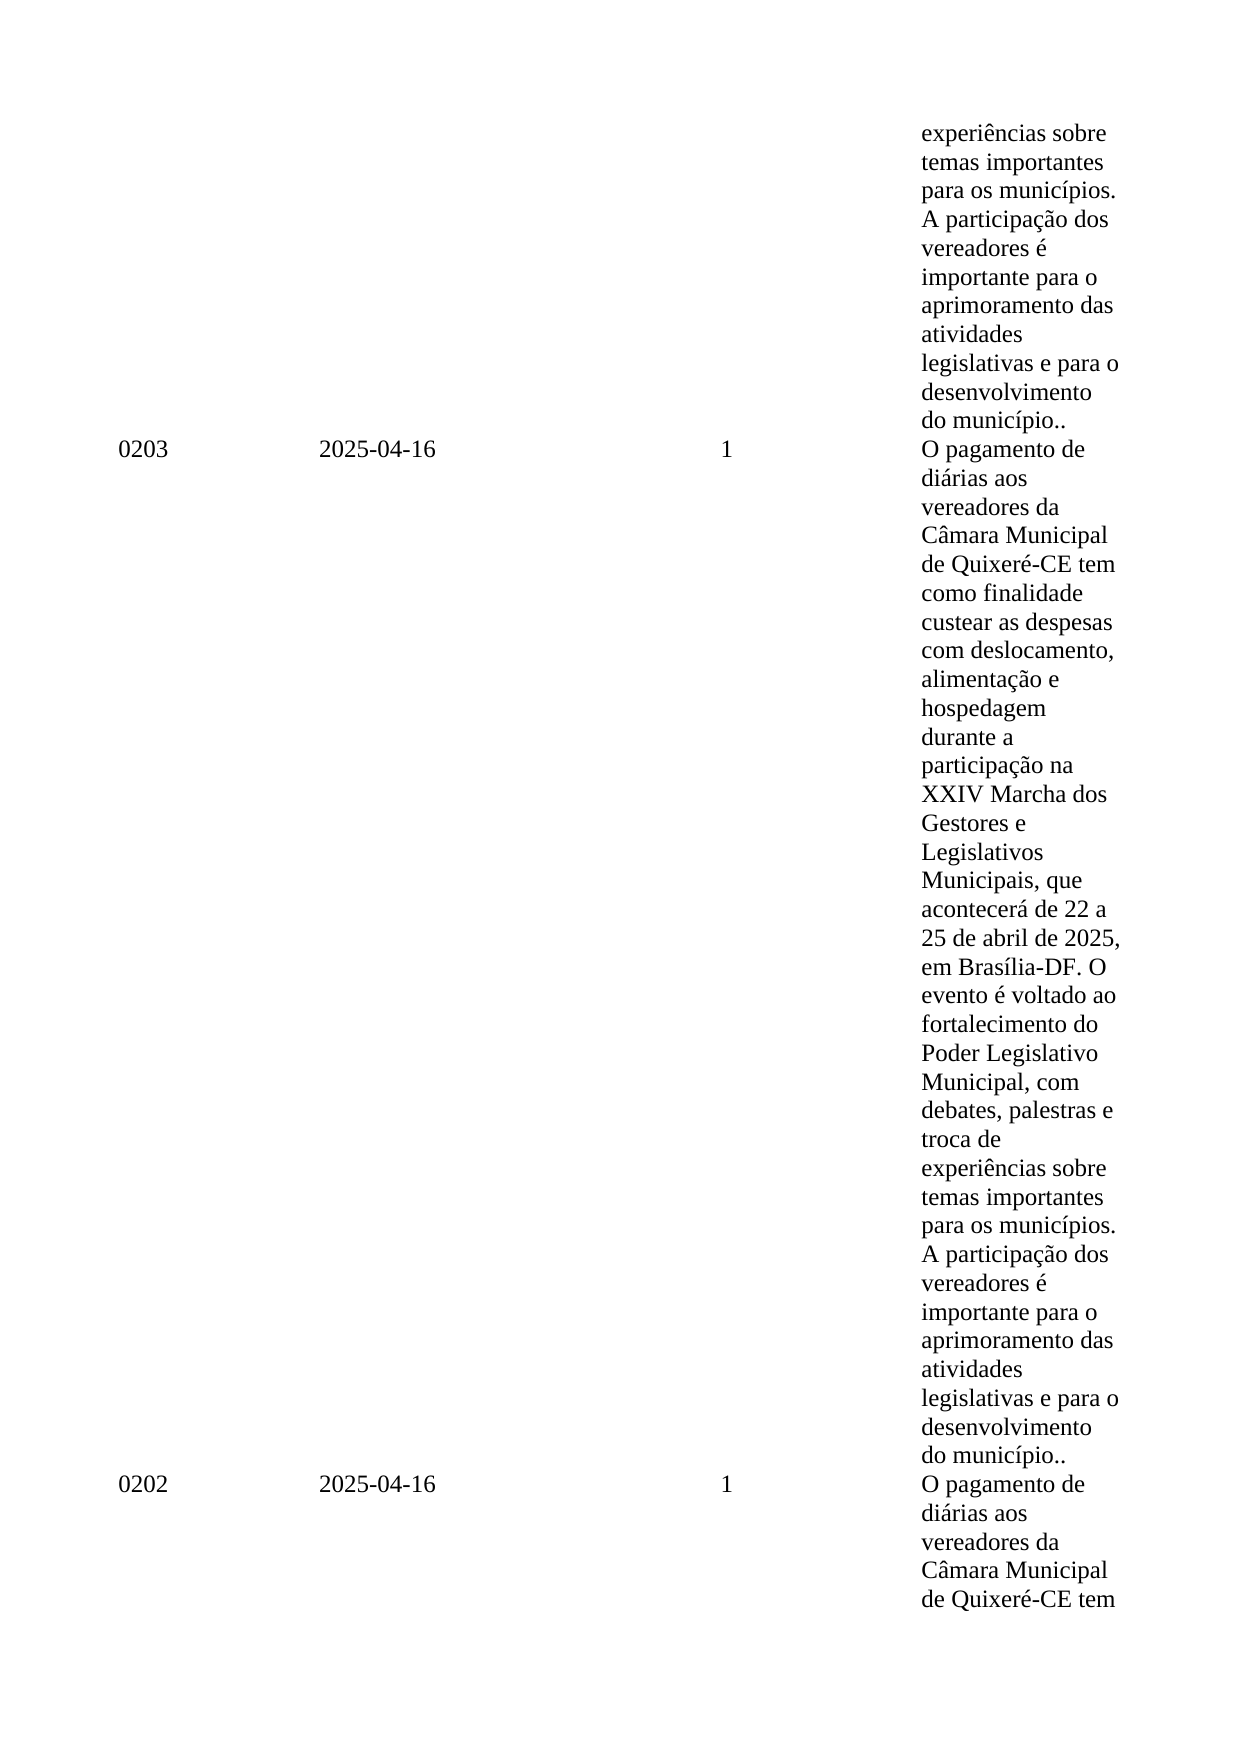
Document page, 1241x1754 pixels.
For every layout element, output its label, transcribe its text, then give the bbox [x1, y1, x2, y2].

table_cell 2025-04-16 [319, 1469, 519, 1613]
table_cell [520, 434, 720, 1469]
table_cell [319, 118, 519, 434]
table_cell 1 [720, 1469, 921, 1613]
table_cell 2025-04-16 [319, 434, 519, 1469]
table_cell 0202 [118, 1469, 319, 1613]
table_cell 0203 [118, 434, 319, 1469]
table_cell O pagamento de diárias aos vereadores da Câmara Municipal de Quixeré-CE tem como finalidade custear as despesas com deslocamento, alimentação e hospedagem durante a participação na XXIV Marcha dos Gestores e Legislativos Municipais, que acontecerá de 22 a 25 de abril de 2025, em Brasília-DF. O evento é voltado ao fortalecimento do Poder Legislativo Municipal, com debates, palestras e troca de experiências sobre temas importantes para os municípios. A participação dos vereadores é importante para o aprimoramento das atividades legislativas e para o desenvolvimento do município.. [921, 434, 1122, 1469]
table_cell [720, 118, 921, 434]
table_cell 1 [720, 434, 921, 1469]
table_cell [520, 1469, 720, 1613]
table_cell [118, 118, 319, 434]
table_cell O pagamento de diárias aos vereadores da Câmara Municipal de Quixeré-CE tem [921, 1469, 1122, 1613]
table_cell [520, 118, 720, 434]
table_cell experiências sobre temas importantes para os municípios. A participação dos vereadores é importante para o aprimoramento das atividades legislativas e para o desenvolvimento do município.. [921, 118, 1122, 434]
